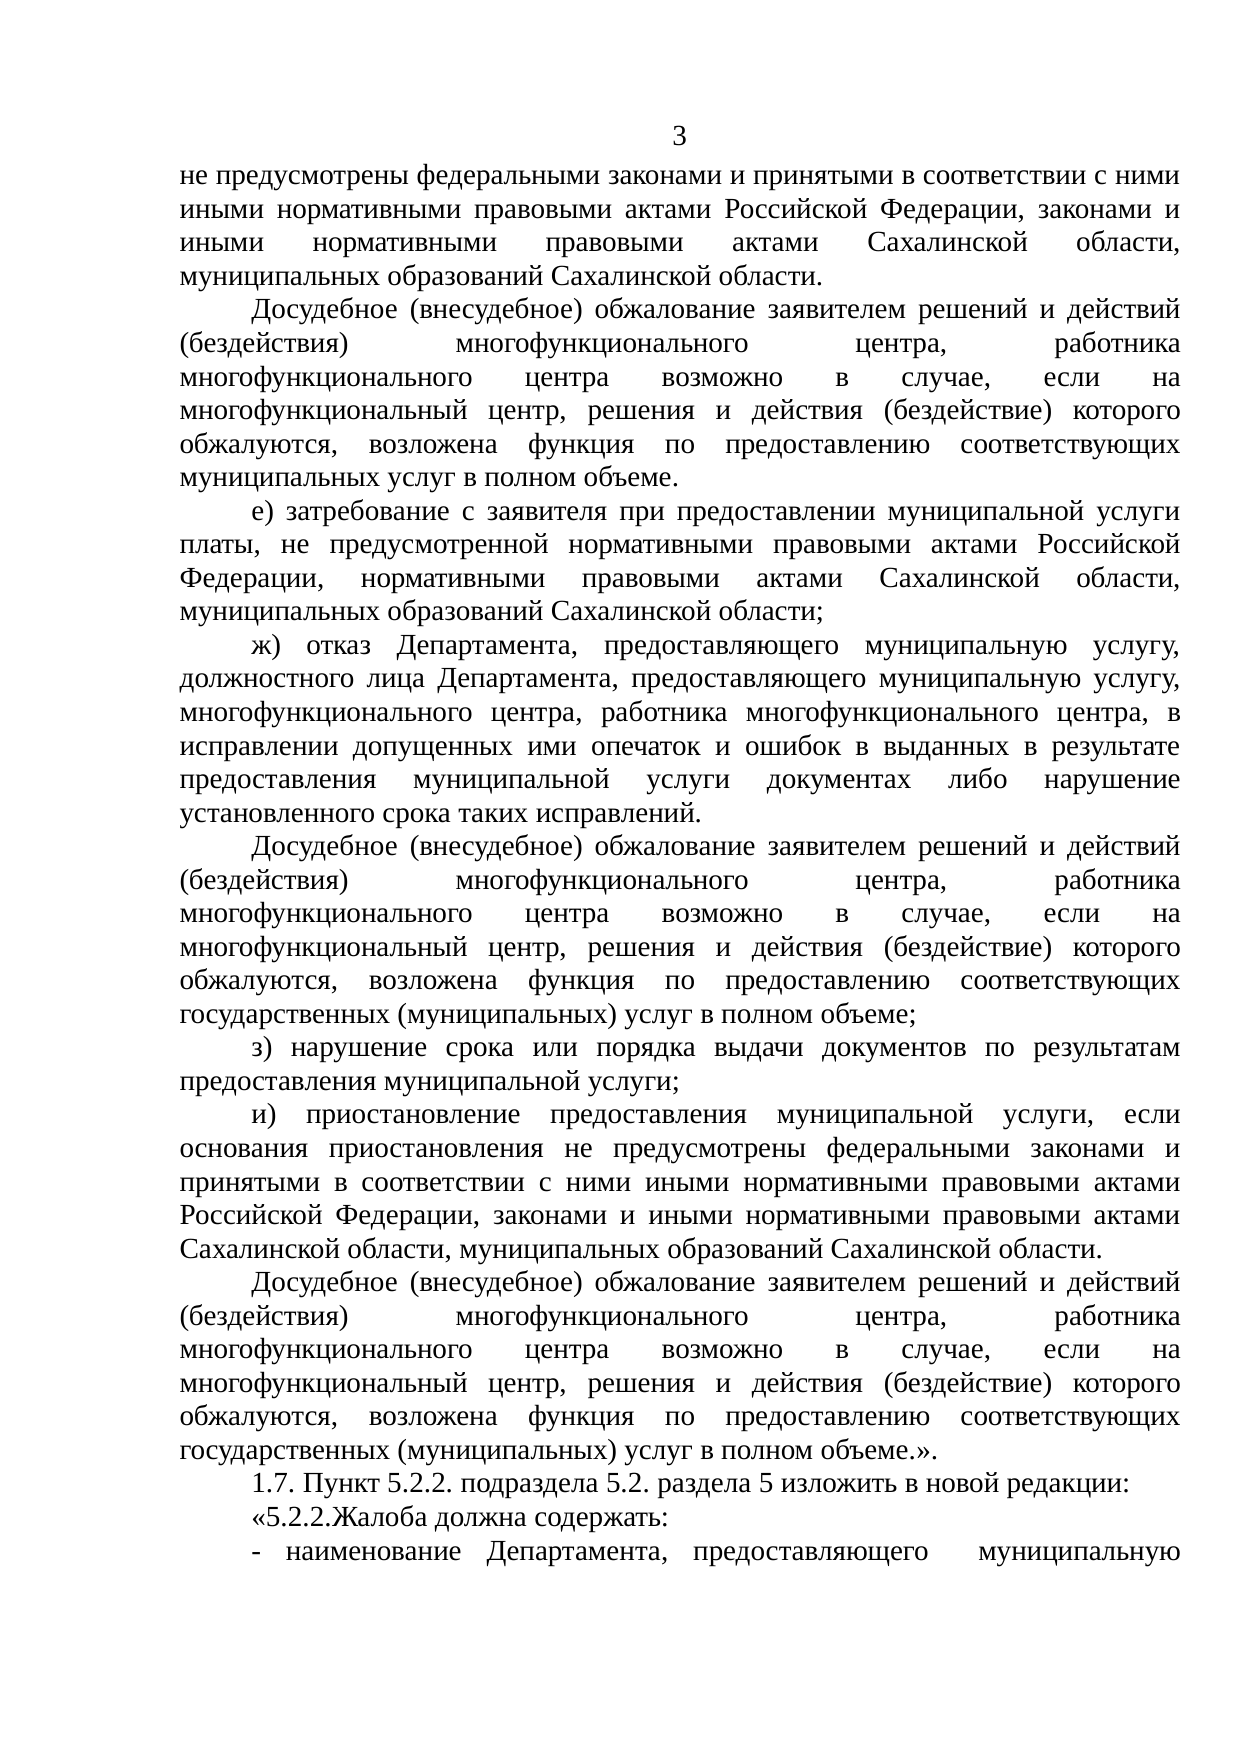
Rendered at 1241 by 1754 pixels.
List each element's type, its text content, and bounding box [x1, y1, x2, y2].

text Досудебное (внесудебное) обжалование заявителем решений и действий (бездействия) многофункционального центра, работника многофункционального центра возможно в случае, если на многофункциональный центр, решения и действия (бездействие) которого обжалуются, возложена функция по предоставлению соответствующих муниципальных услуг в полном объеме. [179, 292, 1181, 493]
text ж) отказ Департамента, предоставляющего муниципальную услугу, должностного лица Департамента, предоставляющего муниципальную услугу, многофункционального центра, работника многофункционального центра, в исправлении допущенных ими опечаток и ошибок в выданных в результате предоставления муниципальной услуги документах либо нарушение установленного срока таких исправлений. [179, 627, 1181, 828]
text Досудебное (внесудебное) обжалование заявителем решений и действий (бездействия) многофункционального центра, работника многофункционального центра возможно в случае, если на многофункциональный центр, решения и действия (бездействие) которого обжалуются, возложена функция по предоставлению соответствующих государственных (муниципальных) услуг в полном объеме; [179, 828, 1181, 1030]
text «5.2.2.Жалоба должна содержать: [179, 1499, 1181, 1533]
text и) приостановление предоставления муниципальной услуги, если основания приостановления не предусмотрены федеральными законами и принятыми в соответствии с ними иными нормативными правовыми актами Российской Федерации, законами и иными нормативными правовыми актами Сахалинской области, муниципальных образований Сахалинской области. [179, 1097, 1181, 1264]
text не предусмотрены федеральными законами и принятыми в соответствии с ними иными нормативными правовыми актами Российской Федерации, законами и иными нормативными правовыми актами Сахалинской области, муниципальных образований Сахалинской области. [179, 158, 1181, 292]
text 1.7. Пункт 5.2.2. подраздела 5.2. раздела 5 изложить в новой редакции: [179, 1466, 1181, 1499]
text з) нарушение срока или порядка выдачи документов по результатам предоставления муниципальной услуги; [179, 1030, 1181, 1097]
text е) затребование с заявителя при предоставлении муниципальной услуги платы, не предусмотренной нормативными правовыми актами Российской Федерации, нормативными правовыми актами Сахалинской области, муниципальных образований Сахалинской области; [179, 493, 1181, 627]
text Досудебное (внесудебное) обжалование заявителем решений и действий (бездействия) многофункционального центра, работника многофункционального центра возможно в случае, если на многофункциональный центр, решения и действия (бездействие) которого обжалуются, возложена функция по предоставлению соответствующих государственных (муниципальных) услуг в полном объеме.». [179, 1264, 1181, 1466]
text - наименование Департамента, предоставляющего муниципальную [179, 1533, 1181, 1566]
